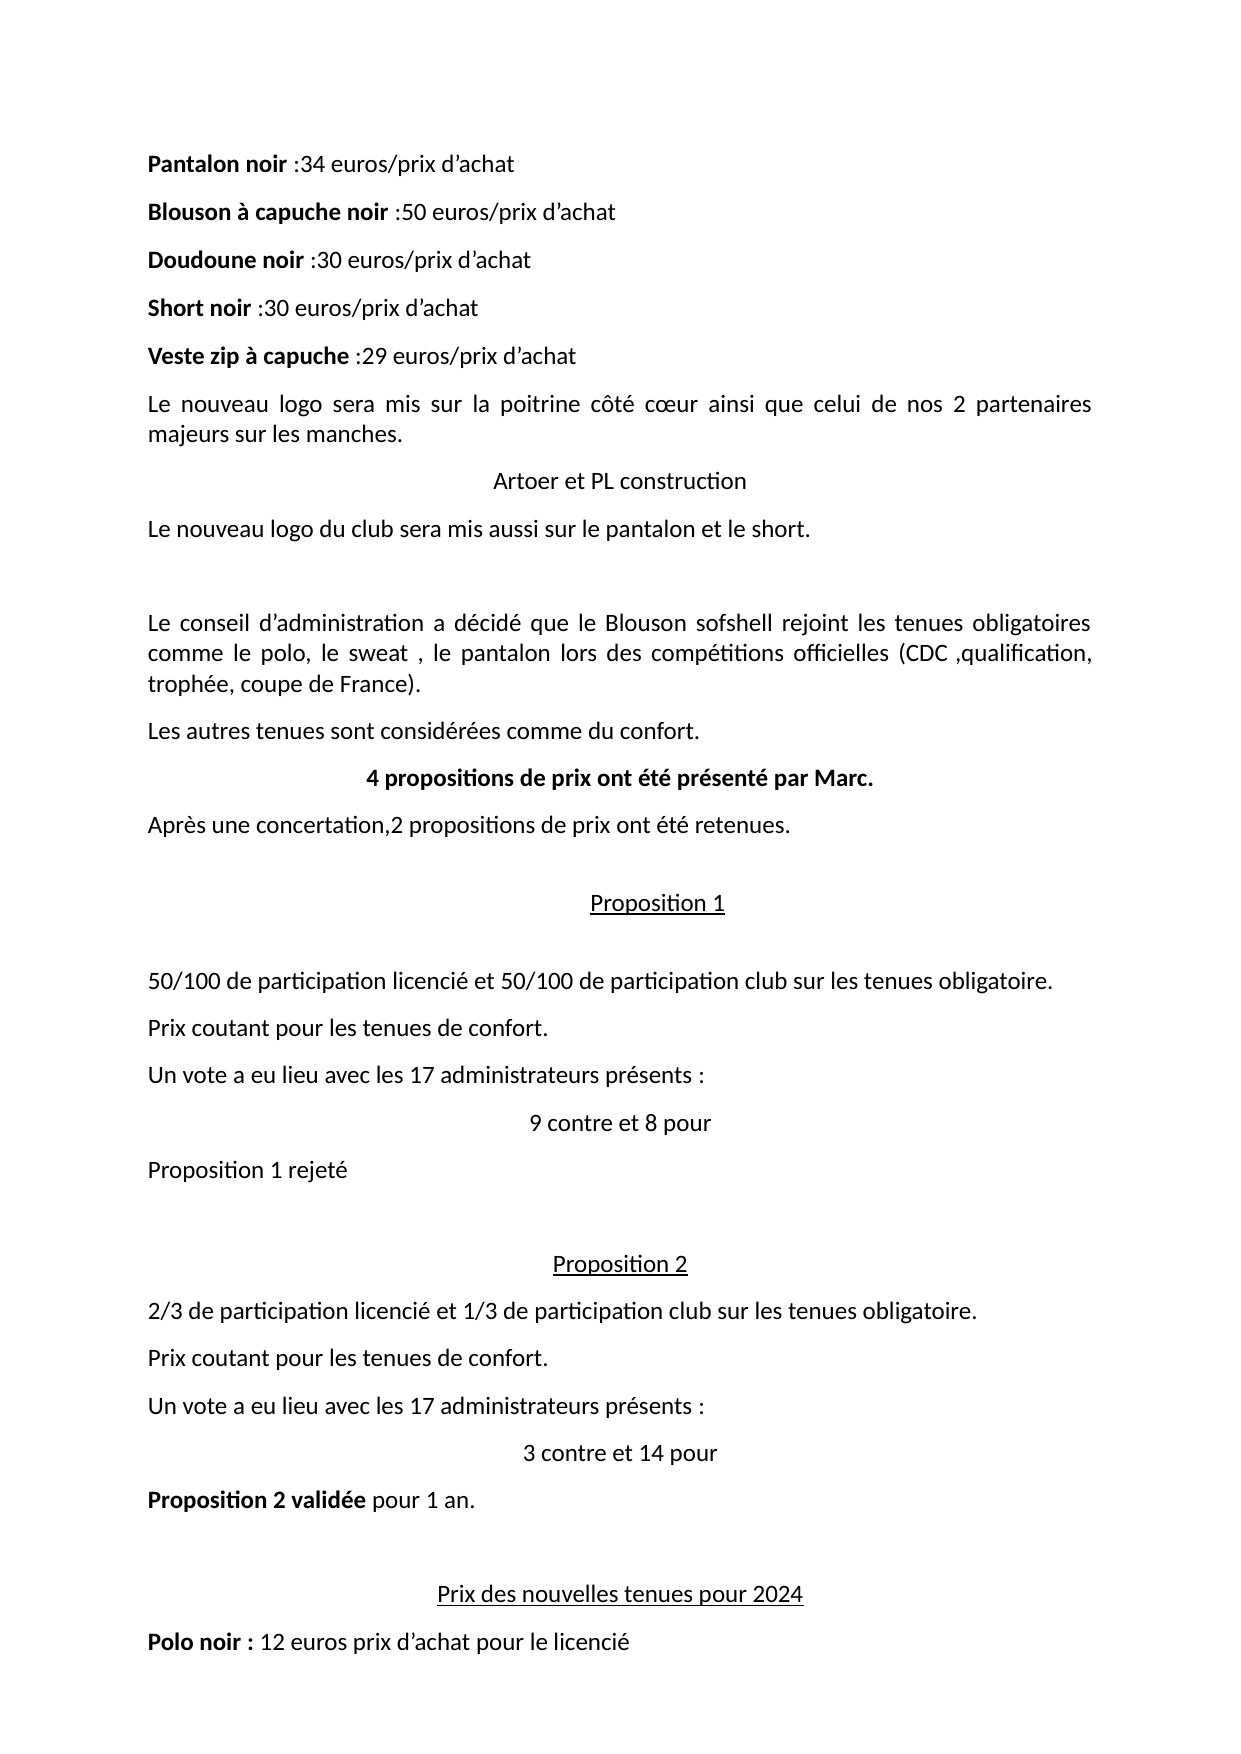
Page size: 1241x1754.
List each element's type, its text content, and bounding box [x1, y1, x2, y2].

text Proposition 2 [148, 1248, 1092, 1279]
text 3 contre et 14 pour [148, 1437, 1092, 1467]
text Le nouveau logo sera mis sur la poitrine côté cœur ainsi que celui de nos 2 partenaires majeurs sur les manches. [148, 388, 1092, 449]
text Short noir :30 euros/prix d’achat [148, 292, 1092, 322]
text Proposition 2 validée pour 1 an. [148, 1484, 1092, 1515]
text Le nouveau logo du club sera mis aussi sur le pantalon et le short. [148, 513, 1092, 543]
text Les autres tenues sont considérées comme du confort. [148, 715, 1092, 746]
text Un vote a eu lieu avec les 17 administrateurs présents : [148, 1390, 1092, 1420]
text Prix des nouvelles tenues pour 2024 [148, 1578, 1092, 1609]
text Proposition 1 [223, 887, 1092, 918]
text Prix coutant pour les tenues de confort. [148, 1012, 1092, 1043]
text Pantalon noir :34 euros/prix d’achat [148, 148, 1092, 178]
text Un vote a eu lieu avec les 17 administrateurs présents : [148, 1059, 1092, 1090]
text 50/100 de participation licencié et 50/100 de participation club sur les tenues obligatoire. [148, 965, 1092, 996]
text Artoer et PL construction [148, 466, 1092, 496]
text Blouson à capuche noir :50 euros/prix d’achat [148, 196, 1092, 226]
text Proposition 1 rejeté [148, 1154, 1092, 1184]
text 4 propositions de prix ont été présenté par Marc. [148, 762, 1092, 793]
text Prix coutant pour les tenues de confort. [148, 1343, 1092, 1373]
text 9 contre et 8 pour [148, 1107, 1092, 1137]
text Doudoune noir :30 euros/prix d’achat [148, 244, 1092, 274]
text Polo noir : 12 euros prix d’achat pour le licencié [148, 1626, 1092, 1656]
text 2/3 de participation licencié et 1/3 de participation club sur les tenues obligatoire. [148, 1295, 1092, 1326]
text Veste zip à capuche :29 euros/prix d’achat [148, 340, 1092, 370]
text Après une concertation,2 propositions de prix ont été retenues. [148, 810, 1092, 840]
text Le conseil d’administration a décidé que le Blouson sofshell rejoint les tenues obligatoires comme le polo, le sweat , le pantalon lors des compétitions officielles (CDC ,qualification, trophée, coupe de France). [148, 607, 1092, 699]
